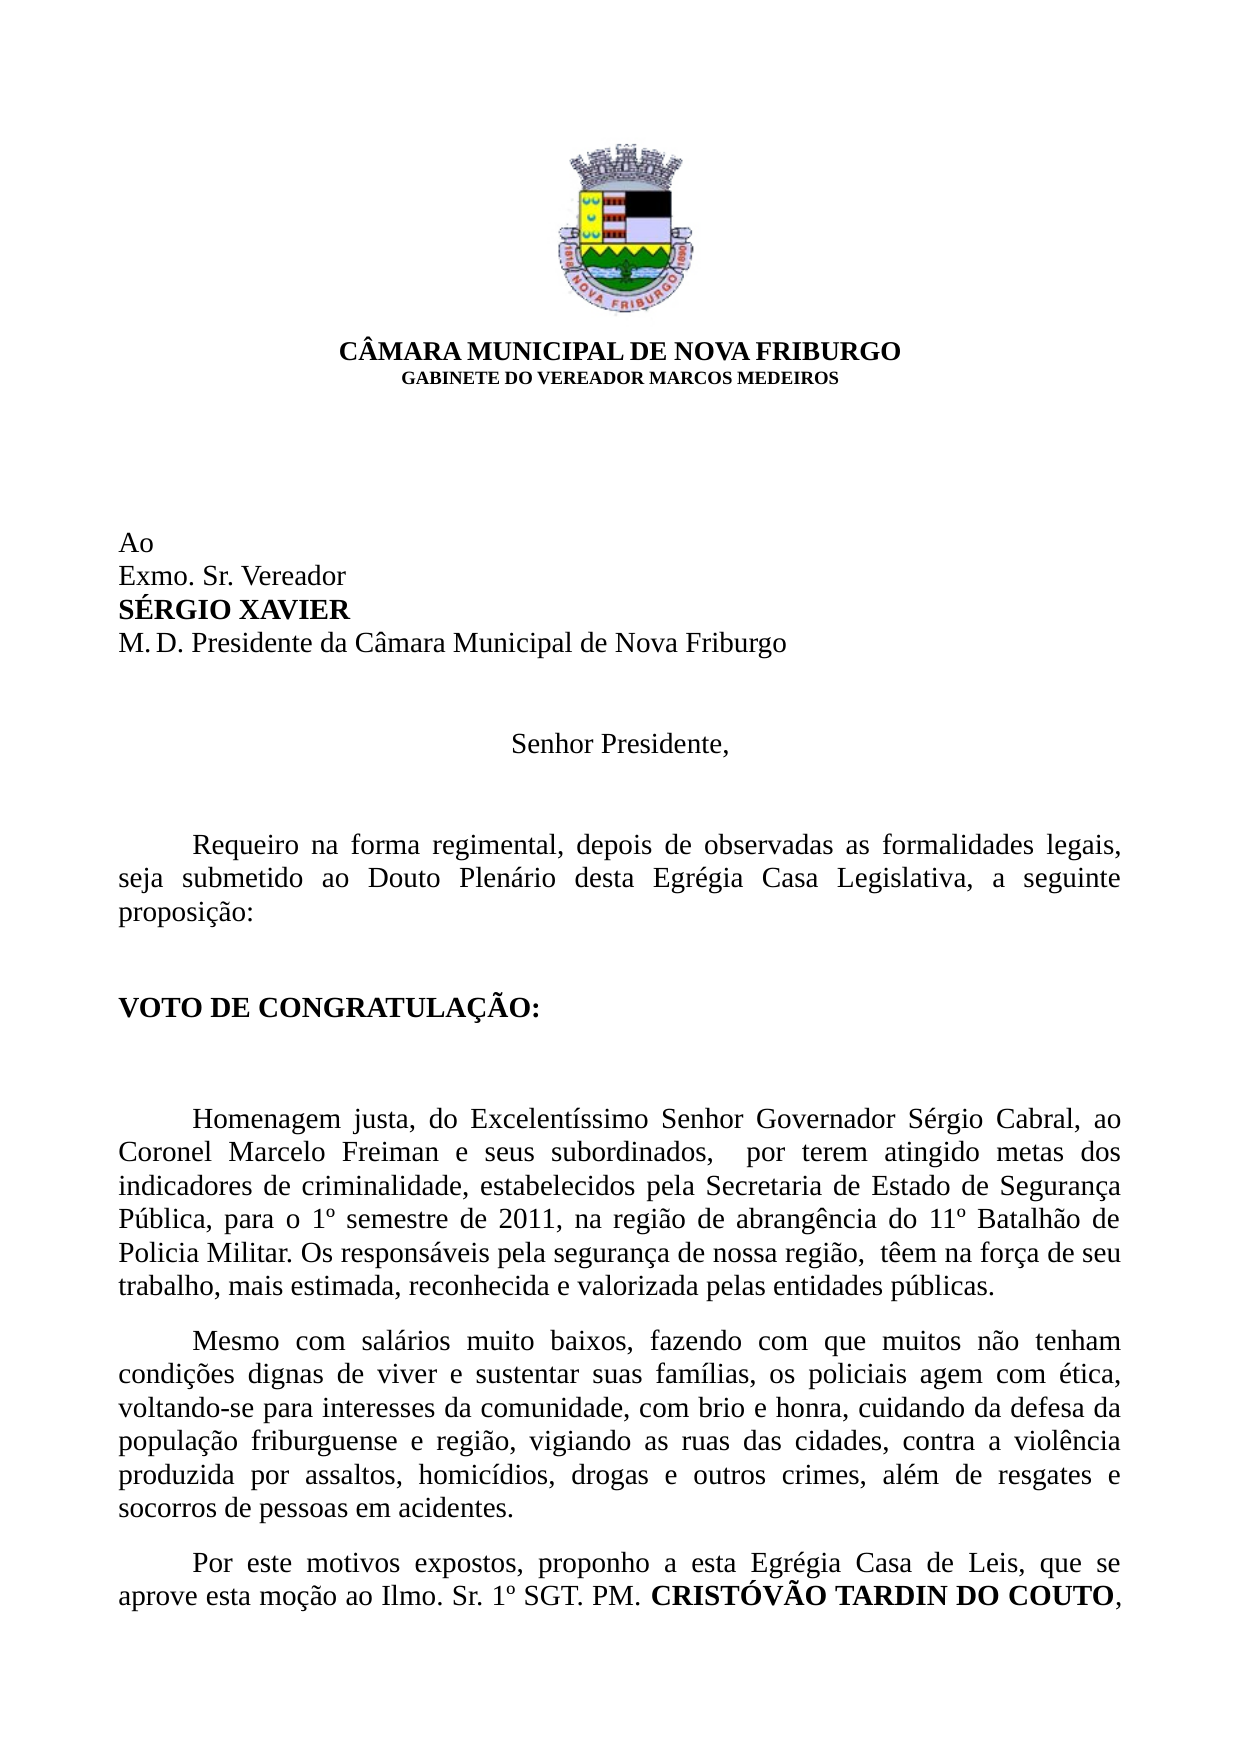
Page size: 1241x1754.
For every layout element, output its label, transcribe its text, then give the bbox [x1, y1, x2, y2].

text Mesmo com salários muito baixos, fazendo com que muitos não tenham condições dignas de viver e sustentar suas famílias, os policiais agem com ética, voltando-se para interesses da comunidade, com brio e honra, cuidando da defesa da população friburguense e região, vigiando as ruas das cidades, contra a violência produzida por assaltos, homicídios, drogas e outros crimes, além de resgates e socorros de pessoas em acidentes. [118, 1323, 1122, 1524]
text SÉRGIO XAVIER [118, 592, 1122, 626]
list D. Presidente da Câmara Municipal de Nova Friburgo [118, 626, 1122, 659]
text Ao [118, 525, 1122, 558]
text Exmo. Sr. Vereador [118, 558, 1122, 592]
text Senhor Presidente, [118, 726, 1122, 760]
text GABINETE DO VEREADOR MARCOS MEDEIROS [118, 367, 1122, 388]
text Requeiro na forma regimental, depois de observadas as formalidades legais, seja submetido ao Douto Plenário desta Egrégia Casa Legislativa, a seguinte proposição: [118, 827, 1122, 927]
text Por este motivos expostos, proponho a esta Egrégia Casa de Leis, que se aprove esta moção ao Ilmo. Sr. 1º SGT. PM. CRISTÓVÃO TARDIN DO COUTO, [118, 1545, 1122, 1612]
text VOTO DE CONGRATULAÇÃO: [118, 990, 1122, 1023]
text CÂMARA MUNICIPAL DE NOVA FRIBURGO [118, 335, 1122, 367]
text Homenagem justa, do Excelentíssimo Senhor Governador Sérgio Cabral, ao Coronel Marcelo Freiman e seus subordinados, por terem atingido metas dos indicadores de criminalidade, estabelecidos pela Secretaria de Estado de Segurança Pública, para o 1º semestre de 2011, na região de abrangência do 11º Batalhão de Policia Militar. Os responsáveis pela segurança de nossa região, têem na força de seu trabalho, mais estimada, reconhecida e valorizada pelas entidades públicas. [118, 1101, 1122, 1302]
picture [537, 127, 703, 327]
